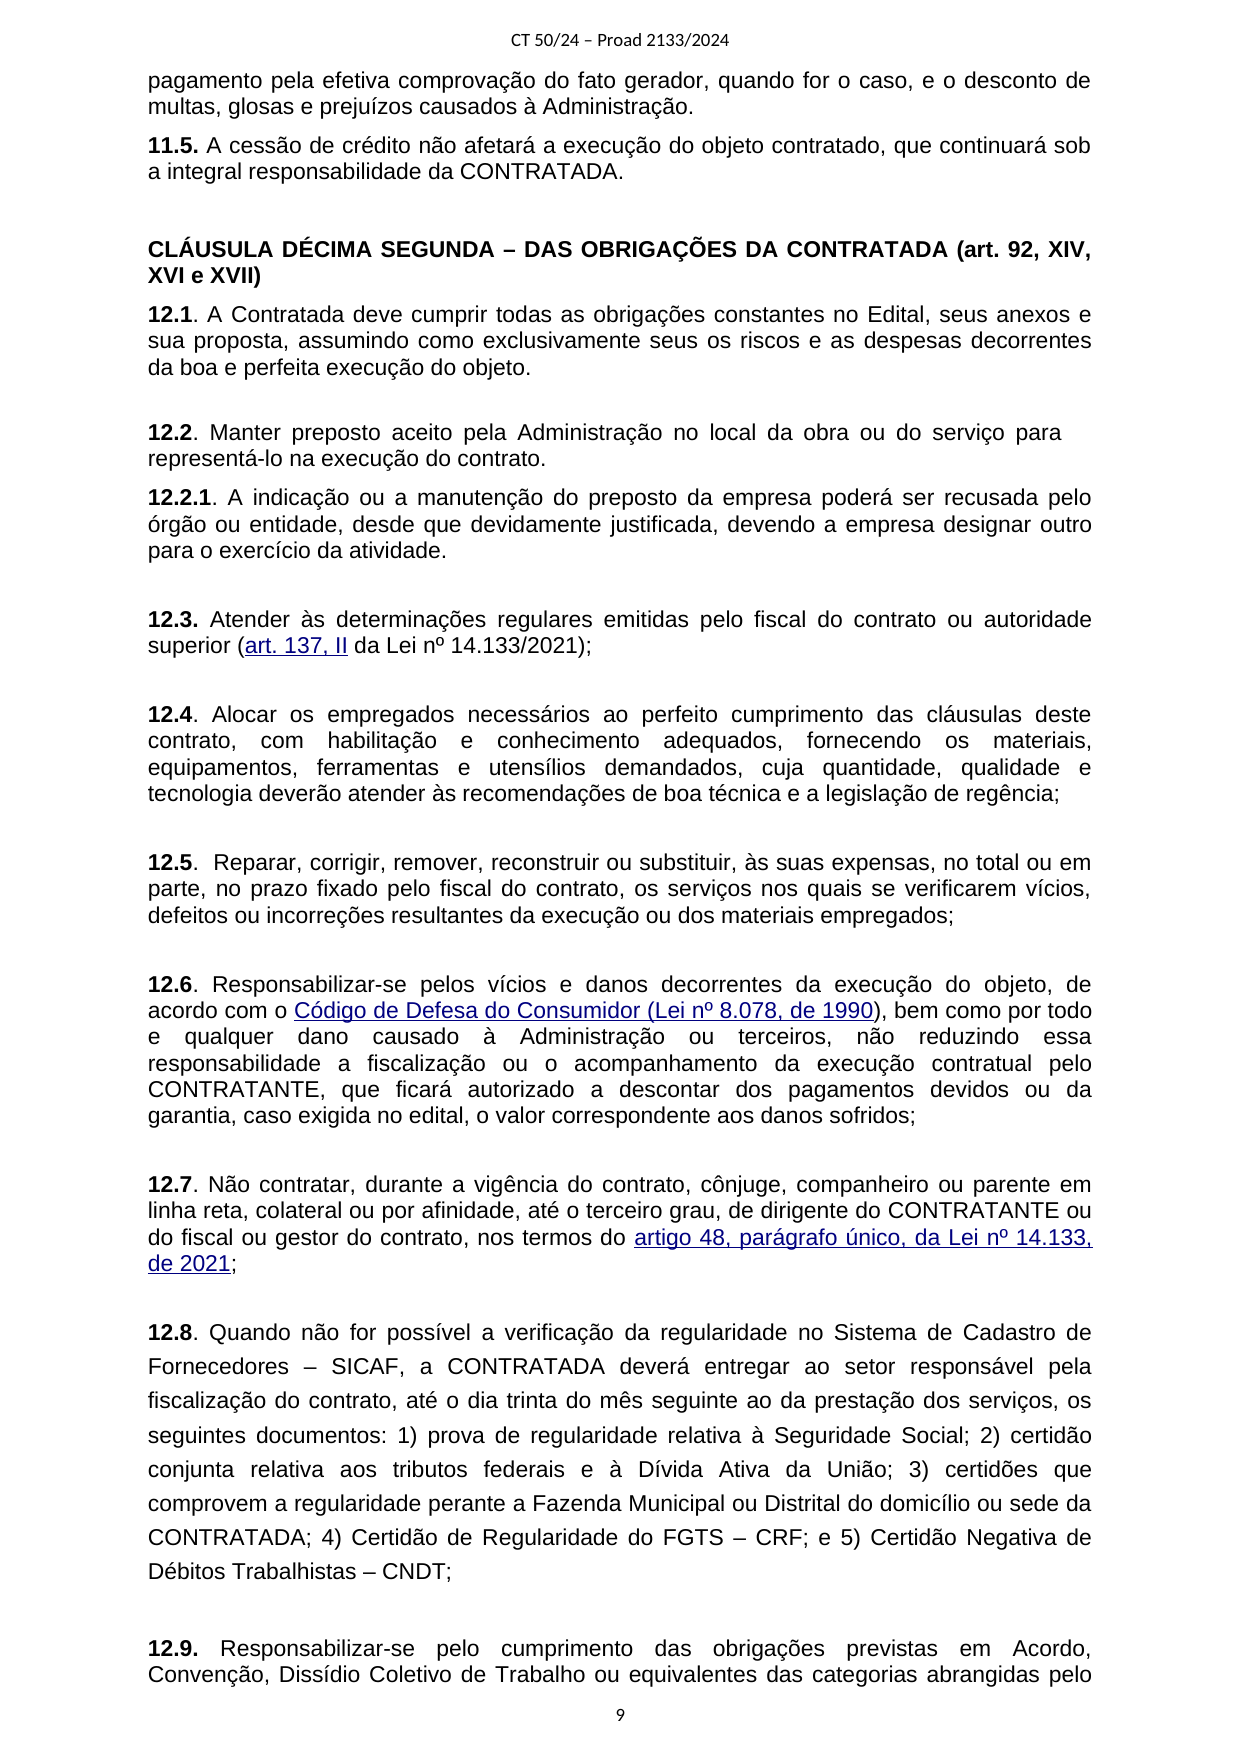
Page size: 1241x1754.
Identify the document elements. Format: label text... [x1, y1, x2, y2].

text 12.9. Responsabilizar-se pelo cumprimento das obrigações previstas em Acordo, Convenção, Dissídio Coletivo de Trabalho ou equivalentes das categorias abrangidas pelo [148, 1635, 1092, 1688]
text CLÁUSULA DÉCIMA SEGUNDA – DAS OBRIGAÇÕES DA CONTRATADA (art. 92, XIV, XVI e XVII) [148, 236, 1092, 289]
text 12.4. Alocar os empregados necessários ao perfeito cumprimento das cláusulas deste contrato, com habilitação e conhecimento adequados, fornecendo os materiais, equipamentos, ferramentas e utensílios demandados, cuja quantidade, qualidade e tecnologia deverão atender às recomendações de boa técnica e a legislação de regência; [148, 701, 1092, 806]
text 12.7. Não contratar, durante a vigência do contrato, cônjuge, companheiro ou parente em linha reta, colateral ou por afinidade, até o terceiro grau, de dirigente do CONTRATANTE ou do fiscal ou gestor do contrato, nos termos do artigo 48, parágrafo único, da Lei nº 14.133, de 2021; [148, 1171, 1092, 1277]
text 12.2. Manter preposto aceito pela Administração no local da obra ou do serviço para representá-lo na execução do contrato. [148, 419, 1063, 472]
text 12.1. A Contratada deve cumprir todas as obrigações constantes no Edital, seus anexos e sua proposta, assumindo como exclusivamente seus os riscos e as despesas decorrentes da boa e perfeita execução do objeto. [148, 301, 1092, 380]
text 12.6. Responsabilizar-se pelos vícios e danos decorrentes da execução do objeto, de acordo com o Código de Defesa do Consumidor (Lei nº 8.078, de 1990), bem como por todo e qualquer dano causado à Administração ou terceiros, não reduzindo essa responsabilidade a fiscalização ou o acompanhamento da execução contratual pelo CONTRATANTE, que ficará autorizado a descontar dos pagamentos devidos ou da garantia, caso exigida no edital, o valor correspondente aos danos sofridos; [148, 971, 1092, 1129]
text 12.3. Atender às determinações regulares emitidas pelo fiscal do contrato ou autoridade superior (art. 137, II da Lei nº 14.133/2021); [148, 606, 1092, 658]
text 11.5. A cessão de crédito não afetará a execução do objeto contratado, que continuará sob a integral responsabilidade da CONTRATADA. [148, 132, 1092, 184]
text 12.5. Reparar, corrigir, remover, reconstruir ou substituir, às suas expensas, no total ou em parte, no prazo fixado pelo fiscal do contrato, os serviços nos quais se verificarem vícios, defeitos ou incorreções resultantes da execução ou dos materiais empregados; [148, 849, 1092, 928]
text 12.2.1. A indicação ou a manutenção do preposto da empresa poderá ser recusada pelo órgão ou entidade, desde que devidamente justificada, devendo a empresa designar outro para o exercício da atividade. [148, 484, 1092, 563]
text pagamento pela efetiva comprovação do fato gerador, quando for o caso, e o desconto de multas, glosas e prejuízos causados à Administração. [148, 67, 1092, 119]
text 12.8. Quando não for possível a verificação da regularidade no Sistema de Cadastro de Fornecedores – SICAF, a CONTRATADA deverá entregar ao setor responsável pela fiscalização do contrato, até o dia trinta do mês seguinte ao da prestação dos serviços, os seguintes documentos: 1) prova de regularidade relativa à Seguridade Social; 2) certidão conjunta relativa aos tributos federais e à Dívida Ativa da União; 3) certidões que comprovem a regularidade perante a Fazenda Municipal ou Distrital do domicílio ou sede da CONTRATADA; 4) Certidão de Regularidade do FGTS – CRF; e 5) Certidão Negativa de Débitos Trabalhistas – CNDT; [148, 1319, 1092, 1584]
